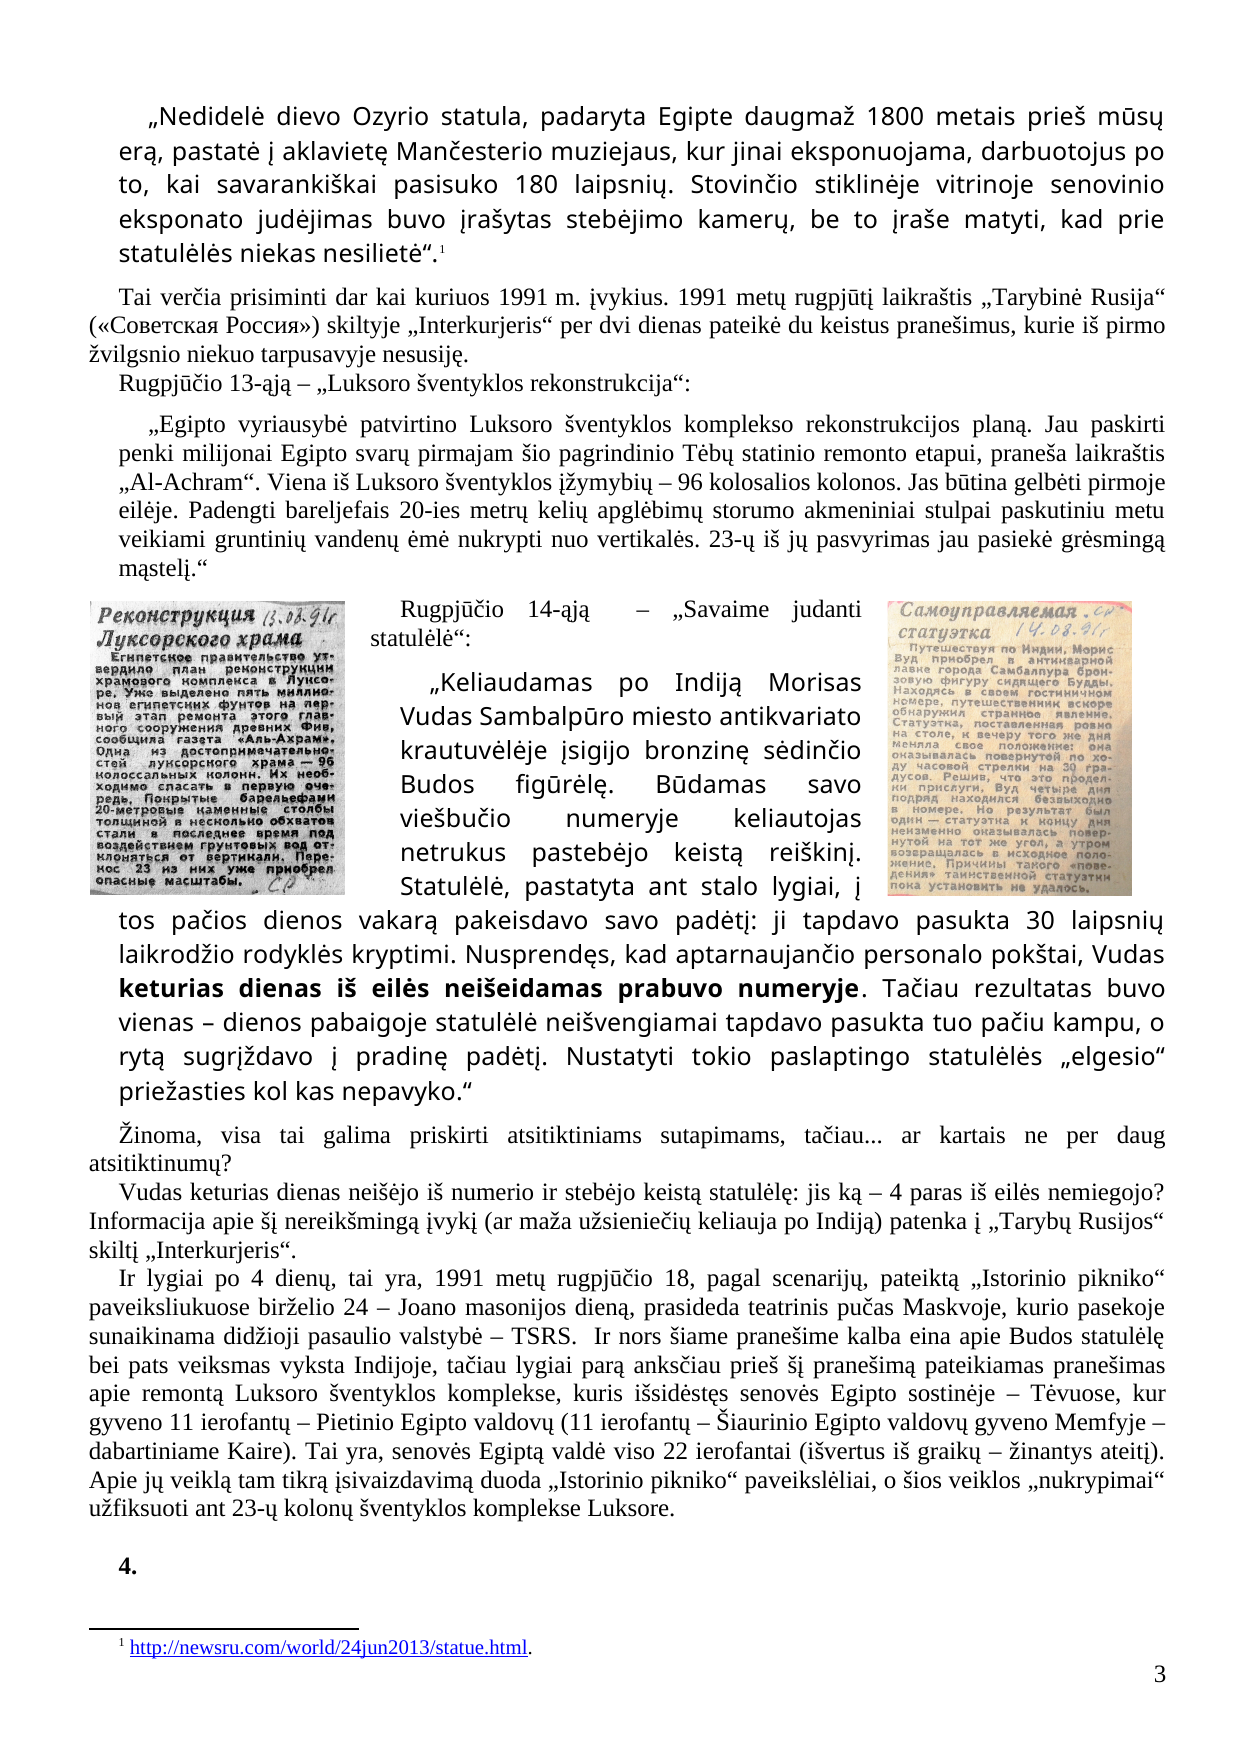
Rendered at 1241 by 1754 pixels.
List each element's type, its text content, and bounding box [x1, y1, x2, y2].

text „Egipto vyriausybė patvirtino Luksoro šventyklos komplekso rekonstrukcijos planą. Jau paskirti penki milijonai Egipto svarų pirmajam šio pagrindinio Tėbų statinio remonto etapui, praneša laikraštis „Al-Achram“. Viena iš Luksoro šventyklos įžymybių – 96 kolosalios kolonos. Jas būtina gelbėti pirmoje eilėje. Padengti bareljefais 20-ies metrų kelių apglėbimų storumo akmeniniai stulpai paskutiniu metu veikiami gruntinių vandenų ėmė nukrypti nuo vertikalės. 23-ų iš jų pasvyrimas jau pasiekė grėsmingą mąstelį.“ [118, 409, 1166, 582]
text Tai verčia prisiminti dar kai kuriuos 1991 m. įvykius. 1991 metų rugpjūtį laikraštis „Tarybinė Rusija“ («Советская Россия») skiltyje „Interkurjeris“ per dvi dienas pateikė du keistus pranešimus, kurie iš pirmo žvilgsnio niekuo tarpusavyje nesusiję. [89, 282, 1166, 368]
text 4. [89, 1551, 1166, 1580]
text „Keliaudamas po Indiją Morisas Vudas Sambalpūro miesto antikvariato krautuvėlėje įsigijo bronzinę sėdinčio Budos figūrėlę. Būdamas savo viešbučio numeryje keliautojas netrukus pastebėjo keistą reiškinį. Statulėlė, pastatyta ant stalo lygiai, į tos pačios dienos vakarą pakeisdavo savo padėtį: ji tapdavo pasukta 30 laipsnių laikrodžio rodyklės kryptimi. Nusprendęs, kad aptarnaujančio personalo pokštai, Vudas keturias dienas iš eilės neišeidamas prabuvo numeryje. Tačiau rezultatas buvo vienas – dienos pabaigoje statulėlė neišvengiamai tapdavo pasukta tuo pačiu kampu, o rytą sugrįždavo į pradinę padėtį. Nustatyti tokio paslaptingo statulėlės „elgesio“ priežasties kol kas nepavyko.“ [118, 664, 1166, 1107]
text Vudas keturias dienas neišėjo iš numerio ir stebėjo keistą statulėlę: jis ką – 4 paras iš eilės nemiegojo? Informacija apie šį nereikšmingą įvykį (ar maža užsieniečių keliauja po Indiją) patenka į „Tarybų Rusijos“ skiltį „Interkurjeris“. [89, 1177, 1166, 1263]
text Žinoma, visa tai galima priskirti atsitiktiniams sutapimams, tačiau... ar kartais ne per daug atsitiktinumų? [89, 1120, 1166, 1177]
picture [887, 601, 1132, 896]
text http://newsru.com/world/24jun2013/statue.html. [89, 1635, 1166, 1659]
text „Nedidelė dievo Ozyrio statula, padaryta Egipte daugmaž 1800 metais prieš mūsų erą, pastatė į aklavietę Mančesterio muziejaus, kur jinai eksponuojama, darbuotojus po to, kai savarankiškai pasisuko 180 laipsnių. Stovinčio stiklinėje vitrinoje senovinio eksponato judėjimas buvo įrašytas stebėjimo kamerų, be to įraše matyti, kad prie statulėlės niekas nesilietė“. [118, 99, 1166, 269]
text Ir lygiai po 4 dienų, tai yra, 1991 metų rugpjūčio 18, pagal scenarijų, pateiktą „Istorinio pikniko“ paveiksliukuose birželio 24 – Joano masonijos dieną, prasideda teatrinis pučas Maskvoje, kurio pasekoje sunaikinama didžioji pasaulio valstybė – TSRS. Ir nors šiame pranešime kalba eina apie Budos statulėlę bei pats veiksmas vyksta Indijoje, tačiau lygiai parą anksčiau prieš šį pranešimą pateikiamas pranešimas apie remontą Luksoro šventyklos komplekse, kuris išsidėstęs senovės Egipto sostinėje – Tėvuose, kur gyveno 11 ierofantų – Pietinio Egipto valdovų (11 ierofantų – Šiaurinio Egipto valdovų gyveno Memfyje – dabartiniame Kaire). Tai yra, senovės Egiptą valdė viso 22 ierofantai (išvertus iš graikų – žinantys ateitį). Apie jų veiklą tam tikrą įsivaizdavimą duoda „Istorinio pikniko“ paveikslėliai, o šios veiklos „nukrypimai“ užfiksuoti ant 23-ų kolonų šventyklos komplekse Luksore. [89, 1263, 1166, 1522]
text Rugpjūčio 13-ąją – „Luksoro šventyklos rekonstrukcija“: [89, 368, 1166, 397]
picture [90, 601, 345, 895]
text Rugpjūčio 14-ąją – „Savaime judanti statulėlė“: [89, 594, 1166, 897]
